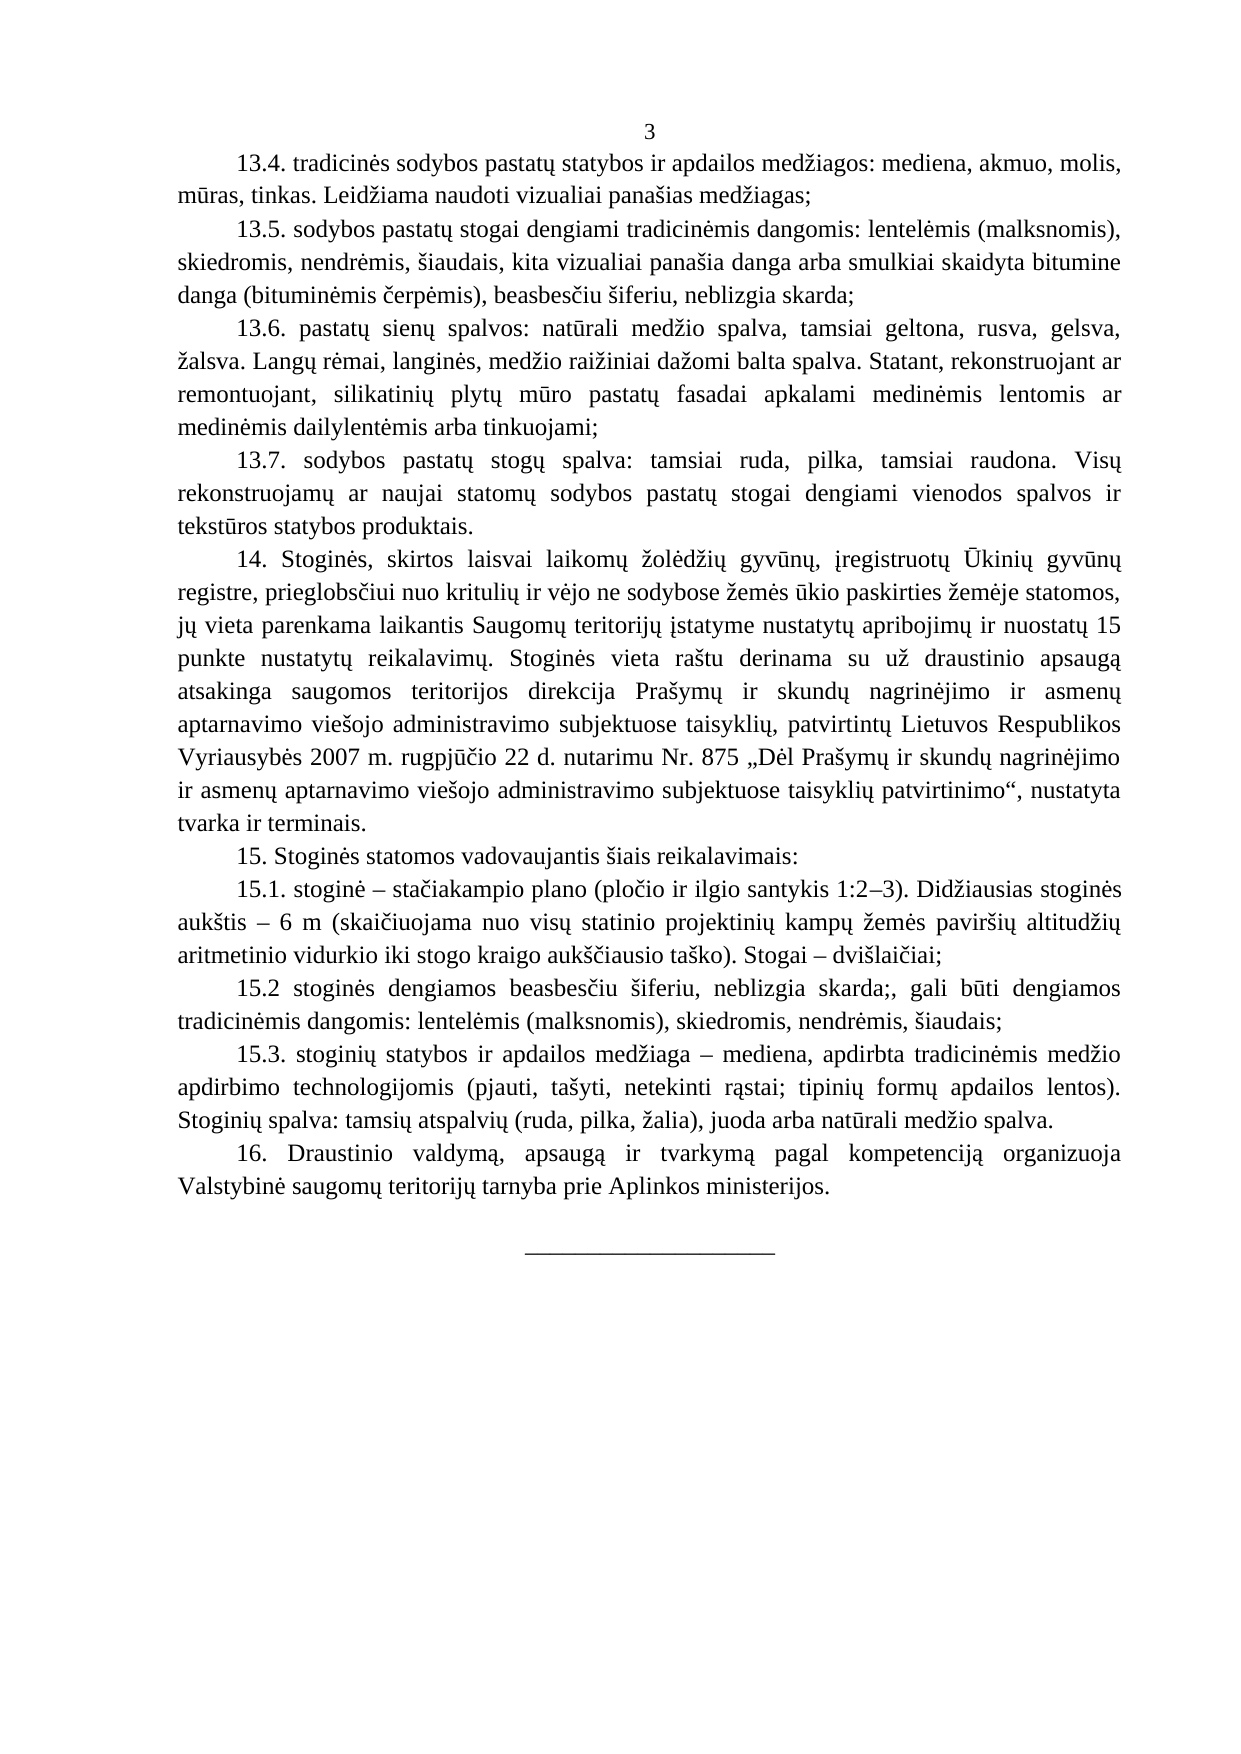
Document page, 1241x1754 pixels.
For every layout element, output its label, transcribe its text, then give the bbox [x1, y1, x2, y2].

text 13.4. tradicinės sodybos pastatų statybos ir apdailos medžiagos: mediena, akmuo, molis, mūras, tinkas. Leidžiama naudoti vizualiai panašias medžiagas; [177, 148, 1122, 209]
text 13.6. pastatų sienų spalvos: natūrali medžio spalva, tamsiai geltona, rusva, gelsva, žalsva. Langų rėmai, langinės, medžio raižiniai dažomi balta spalva. Statant, rekonstruojant ar remontuojant, silikatinių plytų mūro pastatų fasadai apkalami medinėmis lentomis ar medinėmis dailylentėmis arba tinkuojami; [177, 313, 1122, 441]
text 14. Stoginės, skirtos laisvai laikomų žolėdžių gyvūnų, įregistruotų Ūkinių gyvūnų registre, prieglobsčiui nuo kritulių ir vėjo ne sodybose žemės ūkio paskirties žemėje statomos, jų vieta parenkama laikantis Saugomų teritorijų įstatyme nustatytų apribojimų ir nuostatų 15 punkte nustatytų reikalavimų. Stoginės vieta raštu derinama su už draustinio apsaugą atsakinga saugomos teritorijos direkcija Prašymų ir skundų nagrinėjimo ir asmenų aptarnavimo viešojo administravimo subjektuose taisyklių, patvirtintų Lietuvos Respublikos Vyriausybės 2007 m. rugpjūčio 22 d. nutarimu Nr. 875 „Dėl Prašymų ir skundų nagrinėjimo ir asmenų aptarnavimo viešojo administravimo subjektuose taisyklių patvirtinimo“, nustatyta tvarka ir terminais. [177, 544, 1122, 837]
text –––––––––––––––––––– [177, 1237, 1122, 1266]
text 15. Stoginės statomos vadovaujantis šiais reikalavimais: [177, 841, 1122, 870]
text 15.2 stoginės dengiamos beasbesčiu šiferiu, neblizgia skarda;, gali būti dengiamos tradicinėmis dangomis: lentelėmis (malksnomis), skiedromis, nendrėmis, šiaudais; [177, 973, 1122, 1035]
text 13.7. sodybos pastatų stogų spalva: tamsiai ruda, pilka, tamsiai raudona. Visų rekonstruojamų ar naujai statomų sodybos pastatų stogai dengiami vienodos spalvos ir tekstūros statybos produktais. [177, 445, 1122, 539]
text 15.3. stoginių statybos ir apdailos medžiaga – mediena, apdirbta tradicinėmis medžio apdirbimo technologijomis (pjauti, tašyti, netekinti rąstai; tipinių formų apdailos lentos). Stoginių spalva: tamsių atspalvių (ruda, pilka, žalia), juoda arba natūrali medžio spalva. [177, 1039, 1122, 1134]
text 16. Draustinio valdymą, apsaugą ir tvarkymą pagal kompetenciją organizuoja Valstybinė saugomų teritorijų tarnyba prie Aplinkos ministerijos. [177, 1138, 1122, 1200]
text 13.5. sodybos pastatų stogai dengiami tradicinėmis dangomis: lentelėmis (malksnomis), skiedromis, nendrėmis, šiaudais, kita vizualiai panašia danga arba smulkiai skaidyta bitumine danga (bituminėmis čerpėmis), beasbesčiu šiferiu, neblizgia skarda; [177, 214, 1122, 308]
text 15.1. stoginė – stačiakampio plano (pločio ir ilgio santykis 1:2–3). Didžiausias stoginės aukštis – 6 m (skaičiuojama nuo visų statinio projektinių kampų žemės paviršių altitudžių aritmetinio vidurkio iki stogo kraigo aukščiausio taško). Stogai – dvišlaičiai; [177, 874, 1122, 969]
